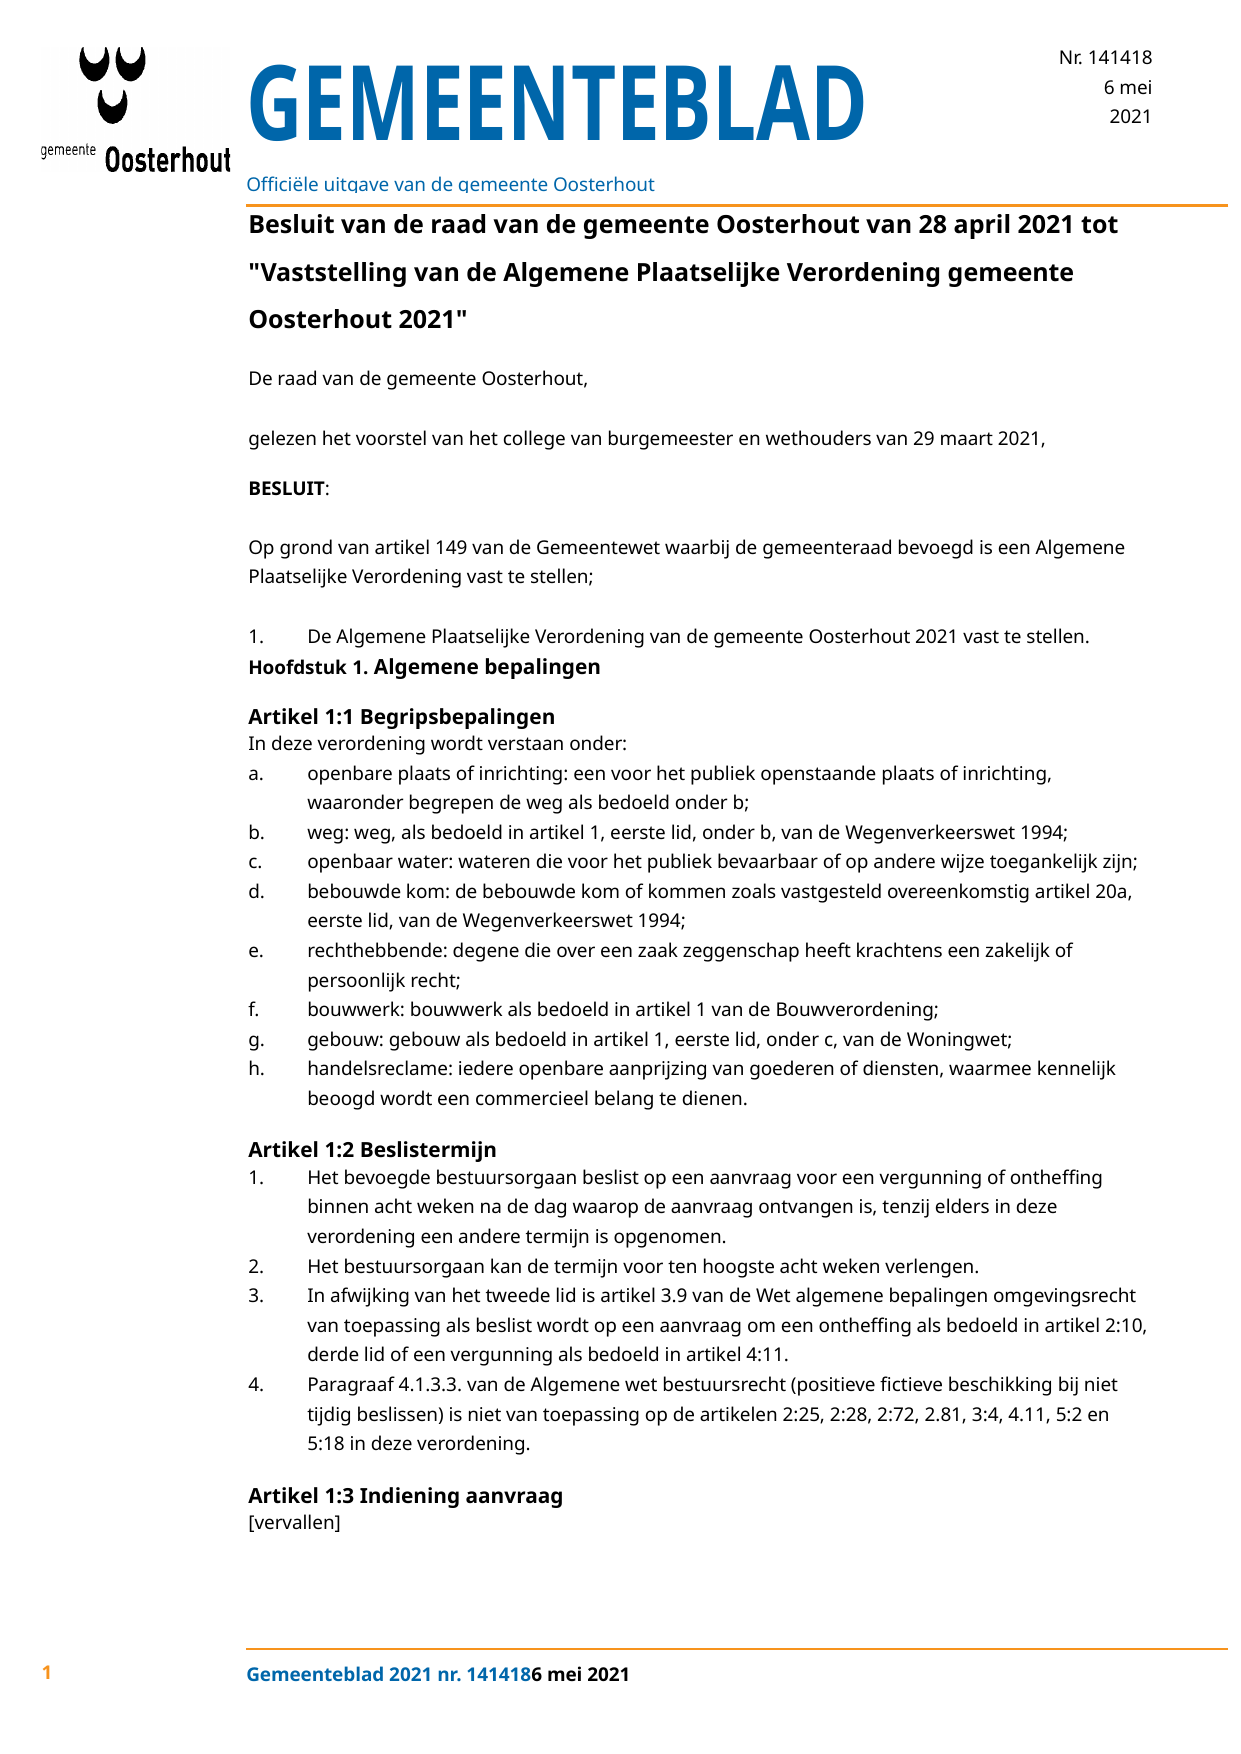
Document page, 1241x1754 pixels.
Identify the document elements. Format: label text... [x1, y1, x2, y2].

text BESLUIT: [248, 475, 1152, 501]
text gelezen het voorstel van het college van burgemeester en wethouders van 29 maart 2021, [248, 425, 1152, 450]
text Besluit van de raad van de gemeente Oosterhout van 28 april 2021 tot "Vaststelling van de Algemene Plaatselijke Verordening gemeente Oosterhout 2021" [248, 207, 1152, 336]
list bouwwerk: bouwwerk als bedoeld in artikel 1 van de Bouwverordening; [248, 996, 1152, 1022]
list weg: weg, als bedoeld in artikel 1, eerste lid, onder b, van de Wegenverkeerswet 1994; [248, 819, 1152, 845]
list Paragraaf 4.1.3.3. van de Algemene wet bestuursrecht (positieve fictieve beschikking bij niet tijdig beslissen) is niet van toepassing op de artikelen 2:25, 2:28, 2:72, 2.81, 3:4, 4.11, 5:2 en 5:18 in deze verordening. [248, 1371, 1152, 1456]
text Artikel 1:2 Beslistermijn [248, 1136, 1152, 1164]
list handelsreclame: iedere openbare aanprijzing van goederen of diensten, waarmee kennelijk beoogd wordt een commercieel belang te dienen. [248, 1056, 1152, 1111]
list bebouwde kom: de bebouwde kom of kommen zoals vastgesteld overeenkomstig artikel 20a, eerste lid, van de Wegenverkeerswet 1994; [248, 878, 1152, 933]
list openbaar water: wateren die voor het publiek bevaarbaar of op andere wijze toegankelijk zijn; [248, 848, 1152, 874]
text In deze verordening wordt verstaan onder: [248, 730, 1152, 756]
text Op grond van artikel 149 van de Gemeentewet waarbij de gemeenteraad bevoegd is een Algemene Plaatselijke Verordening vast te stellen; [248, 534, 1152, 589]
text De raad van de gemeente Oosterhout, [248, 366, 1152, 391]
list Het bevoegde bestuursorgaan beslist op een aanvraag voor een vergunning of ontheffing binnen acht weken na de dag waarop de aanvraag ontvangen is, tenzij elders in deze verordening een andere termijn is opgenomen. [248, 1164, 1152, 1249]
list openbare plaats of inrichting: een voor het publiek openstaande plaats of inrichting, waaronder begrepen de weg als bedoeld onder b; [248, 760, 1152, 815]
list De Algemene Plaatselijke Verordening van de gemeente Oosterhout 2021 vast te stellen. [248, 623, 1152, 649]
picture [41, 47, 231, 172]
text Hoofdstuk 1. Algemene bepalingen [248, 652, 1152, 681]
list In afwijking van het tweede lid is artikel 3.9 van de Wet algemene bepalingen omgevingsrecht van toepassing als beslist wordt op een aanvraag om een ontheffing als bedoeld in artikel 2:10, derde lid of een vergunning als bedoeld in artikel 4:11. [248, 1282, 1152, 1367]
list Het bestuursorgaan kan de termijn voor ten hoogste acht weken verlengen. [248, 1253, 1152, 1278]
list rechthebbende: degene die over een zaak zeggenschap heeft krachtens een zakelijk of persoonlijk recht; [248, 937, 1152, 993]
text Artikel 1:3 Indiening aanvraag [248, 1481, 1152, 1509]
list gebouw: gebouw als bedoeld in artikel 1, eerste lid, onder c, van de Woningwet; [248, 1026, 1152, 1052]
text Artikel 1:1 Begripsbepalingen [248, 702, 1152, 730]
text [vervallen] [248, 1509, 1152, 1535]
